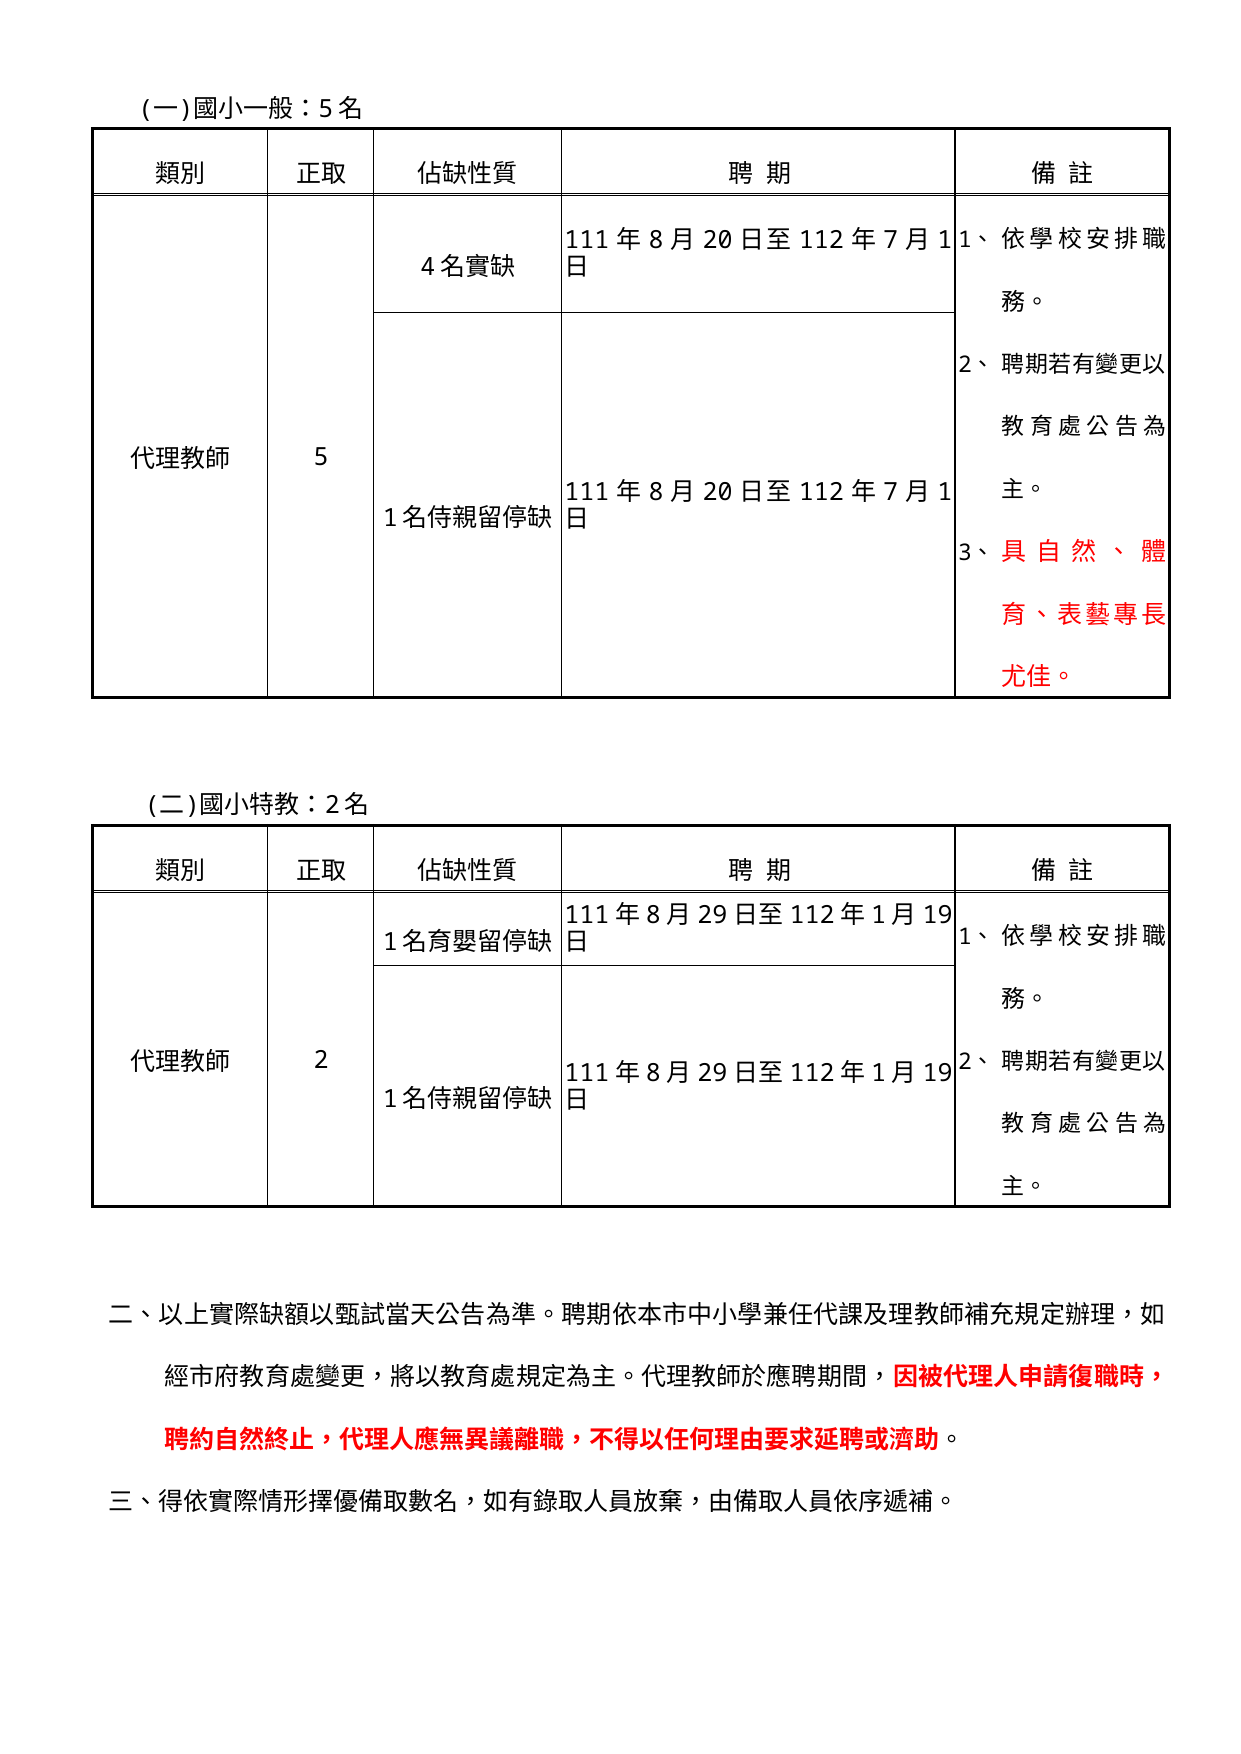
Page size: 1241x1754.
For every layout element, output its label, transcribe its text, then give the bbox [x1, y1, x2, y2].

text (二)國小特教：2名 [144, 761, 1169, 824]
table_header 類別 [94, 130, 267, 193]
table_cell 依學校安排職務。 聘期若有變更以教育處公告為主。 [956, 893, 1168, 1205]
table_cell 5 [268, 196, 373, 696]
text 三、得依實際情形擇優備取數名，如有錄取人員放棄，由備取人員依序遞補。 [71, 1458, 1169, 1521]
table_cell 111年8月20日至112年7月1日 [562, 313, 954, 696]
table_cell 代理教師 [94, 196, 267, 696]
table_header 正取 [268, 827, 373, 889]
table_cell 111年8月29日至112年1月19日 [562, 966, 954, 1205]
text 二、以上實際缺額以甄試當天公告為準。聘期依本市中小學兼任代課及理教師補充規定辦理，如經市府教育處變更，將以教育處規定為主。代理教師於應聘期間，因被代理人申請復職時，聘約自然終止，代理人應無異議離職，不得以任何理由要求延聘或濟助。 [108, 1271, 1169, 1458]
table_cell 1名侍親留停缺 [374, 966, 561, 1205]
table_header 佔缺性質 [374, 130, 561, 193]
table_cell 111年8月20日至112年7月1日 [562, 196, 954, 312]
table_header 備 註 [956, 827, 1168, 889]
table_header 佔缺性質 [374, 827, 561, 889]
table_header 正取 [268, 130, 373, 193]
table_cell 1名育嬰留停缺 [374, 893, 561, 965]
table_header 聘 期 [562, 130, 954, 193]
table_header 類別 [94, 827, 267, 889]
table_cell 111年8月29日至112年1月19日 [562, 893, 954, 965]
table_cell 依學校安排職務。 聘期若有變更以教育處公告為主。 具自然、體育、表藝專長尤佳。 [956, 196, 1168, 696]
table_header 備 註 [956, 130, 1168, 193]
table_cell 代理教師 [94, 893, 267, 1205]
table_cell 4名實缺 [374, 196, 561, 312]
text (一)國小一般：5名 [108, 64, 1169, 127]
table_cell 2 [268, 893, 373, 1205]
table_cell 1名侍親留停缺 [374, 313, 561, 696]
table_header 聘 期 [562, 827, 954, 889]
